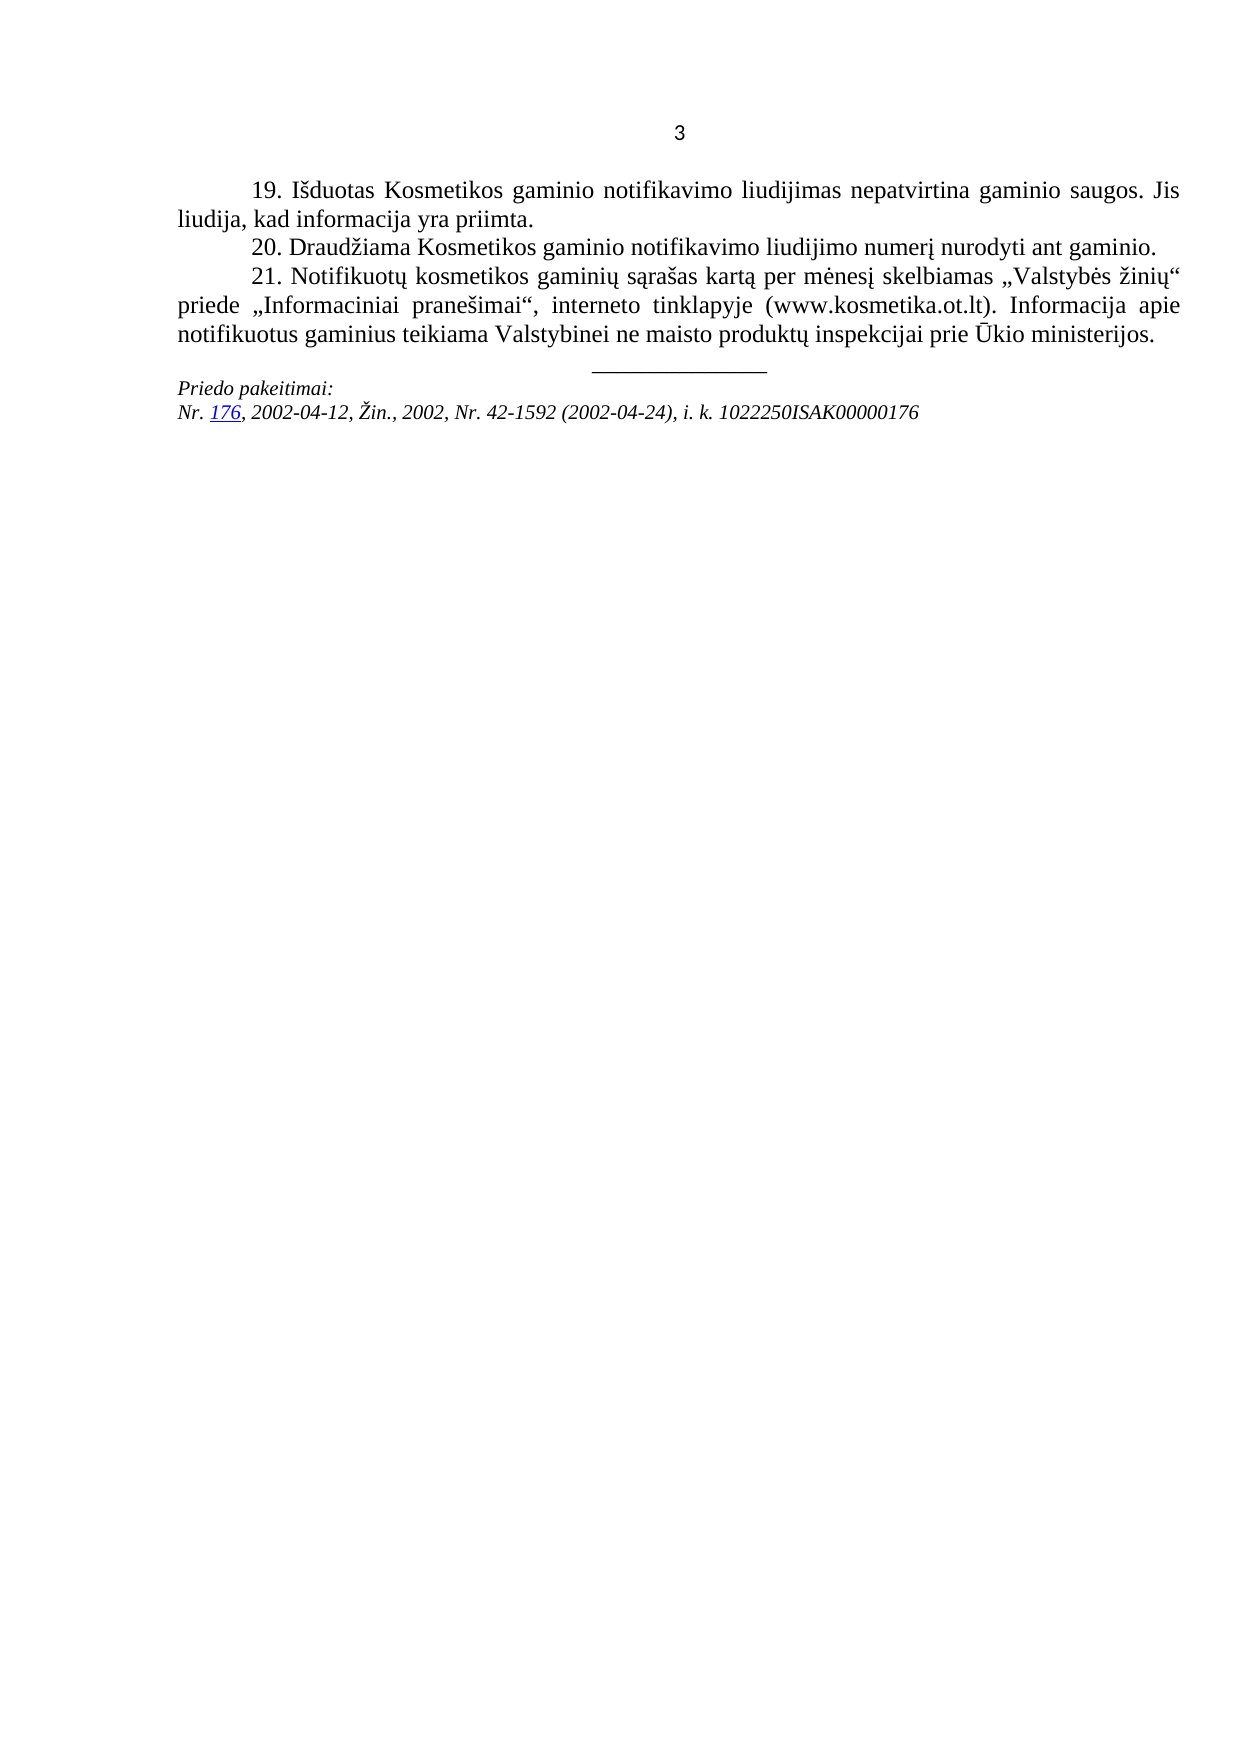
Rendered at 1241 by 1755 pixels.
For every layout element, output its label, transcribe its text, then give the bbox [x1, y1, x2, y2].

text 20. Draudžiama Kosmetikos gaminio notifikavimo liudijimo numerį nurodyti ant gaminio. [177, 232, 1181, 261]
text Nr. 176, 2002-04-12, Žin., 2002, Nr. 42-1592 (2002-04-24), i. k. 1022250ISAK00000176 [177, 400, 1181, 424]
text Priedo pakeitimai: [177, 376, 1181, 400]
text 19. Išduotas Kosmetikos gaminio notifikavimo liudijimas nepatvirtina gaminio saugos. Jis liudija, kad informacija yra priimta. [177, 175, 1181, 232]
text ______________ [177, 347, 1181, 376]
text 21. Notifikuotų kosmetikos gaminių sąrašas kartą per mėnesį skelbiamas „Valstybės žinių“ priede „Informaciniai pranešimai“, interneto tinklapyje (www.kosmetika.ot.lt). Informacija apie notifikuotus gaminius teikiama Valstybinei ne maisto produktų inspekcijai prie Ūkio ministerijos. [177, 261, 1181, 347]
